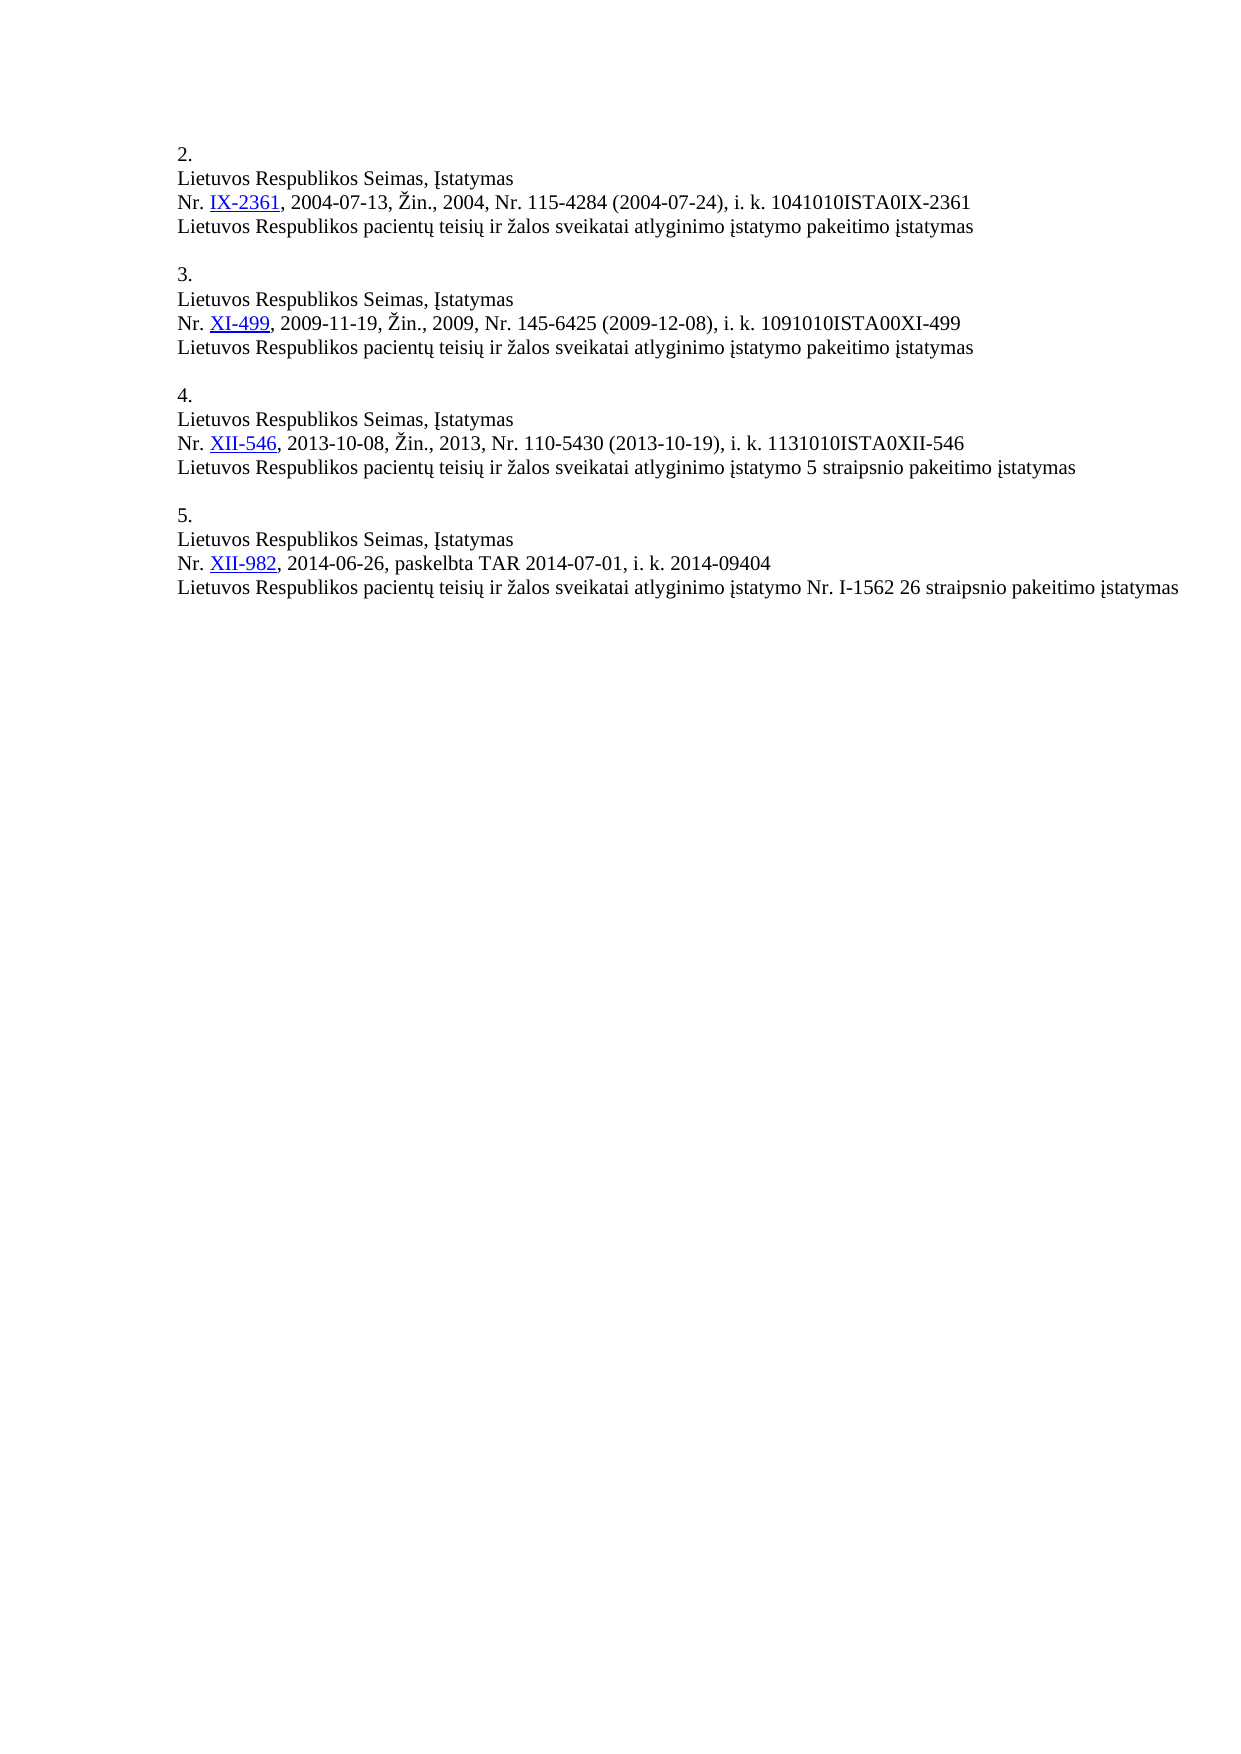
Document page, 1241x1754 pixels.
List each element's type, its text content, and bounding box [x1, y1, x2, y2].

text Lietuvos Respublikos pacientų teisių ir žalos sveikatai atlyginimo įstatymo Nr. I-1562 26 straipsnio pakeitimo įstatymas [177, 575, 1181, 599]
text Lietuvos Respublikos Seimas, Įstatymas [177, 527, 1181, 551]
text Lietuvos Respublikos pacientų teisių ir žalos sveikatai atlyginimo įstatymo 5 straipsnio pakeitimo įstatymas [177, 455, 1181, 479]
text Lietuvos Respublikos Seimas, Įstatymas [177, 286, 1181, 311]
text Nr. IX-2361, 2004-07-13, Žin., 2004, Nr. 115-4284 (2004-07-24), i. k. 1041010ISTA0IX-2361 [177, 190, 1181, 214]
text Nr. XII-982, 2014-06-26, paskelbta TAR 2014-07-01, i. k. 2014-09404 [177, 551, 1181, 575]
text Lietuvos Respublikos Seimas, Įstatymas [177, 166, 1181, 190]
text Lietuvos Respublikos pacientų teisių ir žalos sveikatai atlyginimo įstatymo pakeitimo įstatymas [177, 334, 1181, 359]
text Nr. XII-546, 2013-10-08, Žin., 2013, Nr. 110-5430 (2013-10-19), i. k. 1131010ISTA0XII-546 [177, 431, 1181, 455]
text Lietuvos Respublikos pacientų teisių ir žalos sveikatai atlyginimo įstatymo pakeitimo įstatymas [177, 214, 1181, 238]
text Lietuvos Respublikos Seimas, Įstatymas [177, 407, 1181, 431]
text 2. [177, 142, 1181, 166]
text Nr. XI-499, 2009-11-19, Žin., 2009, Nr. 145-6425 (2009-12-08), i. k. 1091010ISTA00XI-499 [177, 311, 1181, 334]
text 3. [177, 262, 1181, 286]
text 5. [177, 503, 1181, 527]
text 4. [177, 383, 1181, 407]
